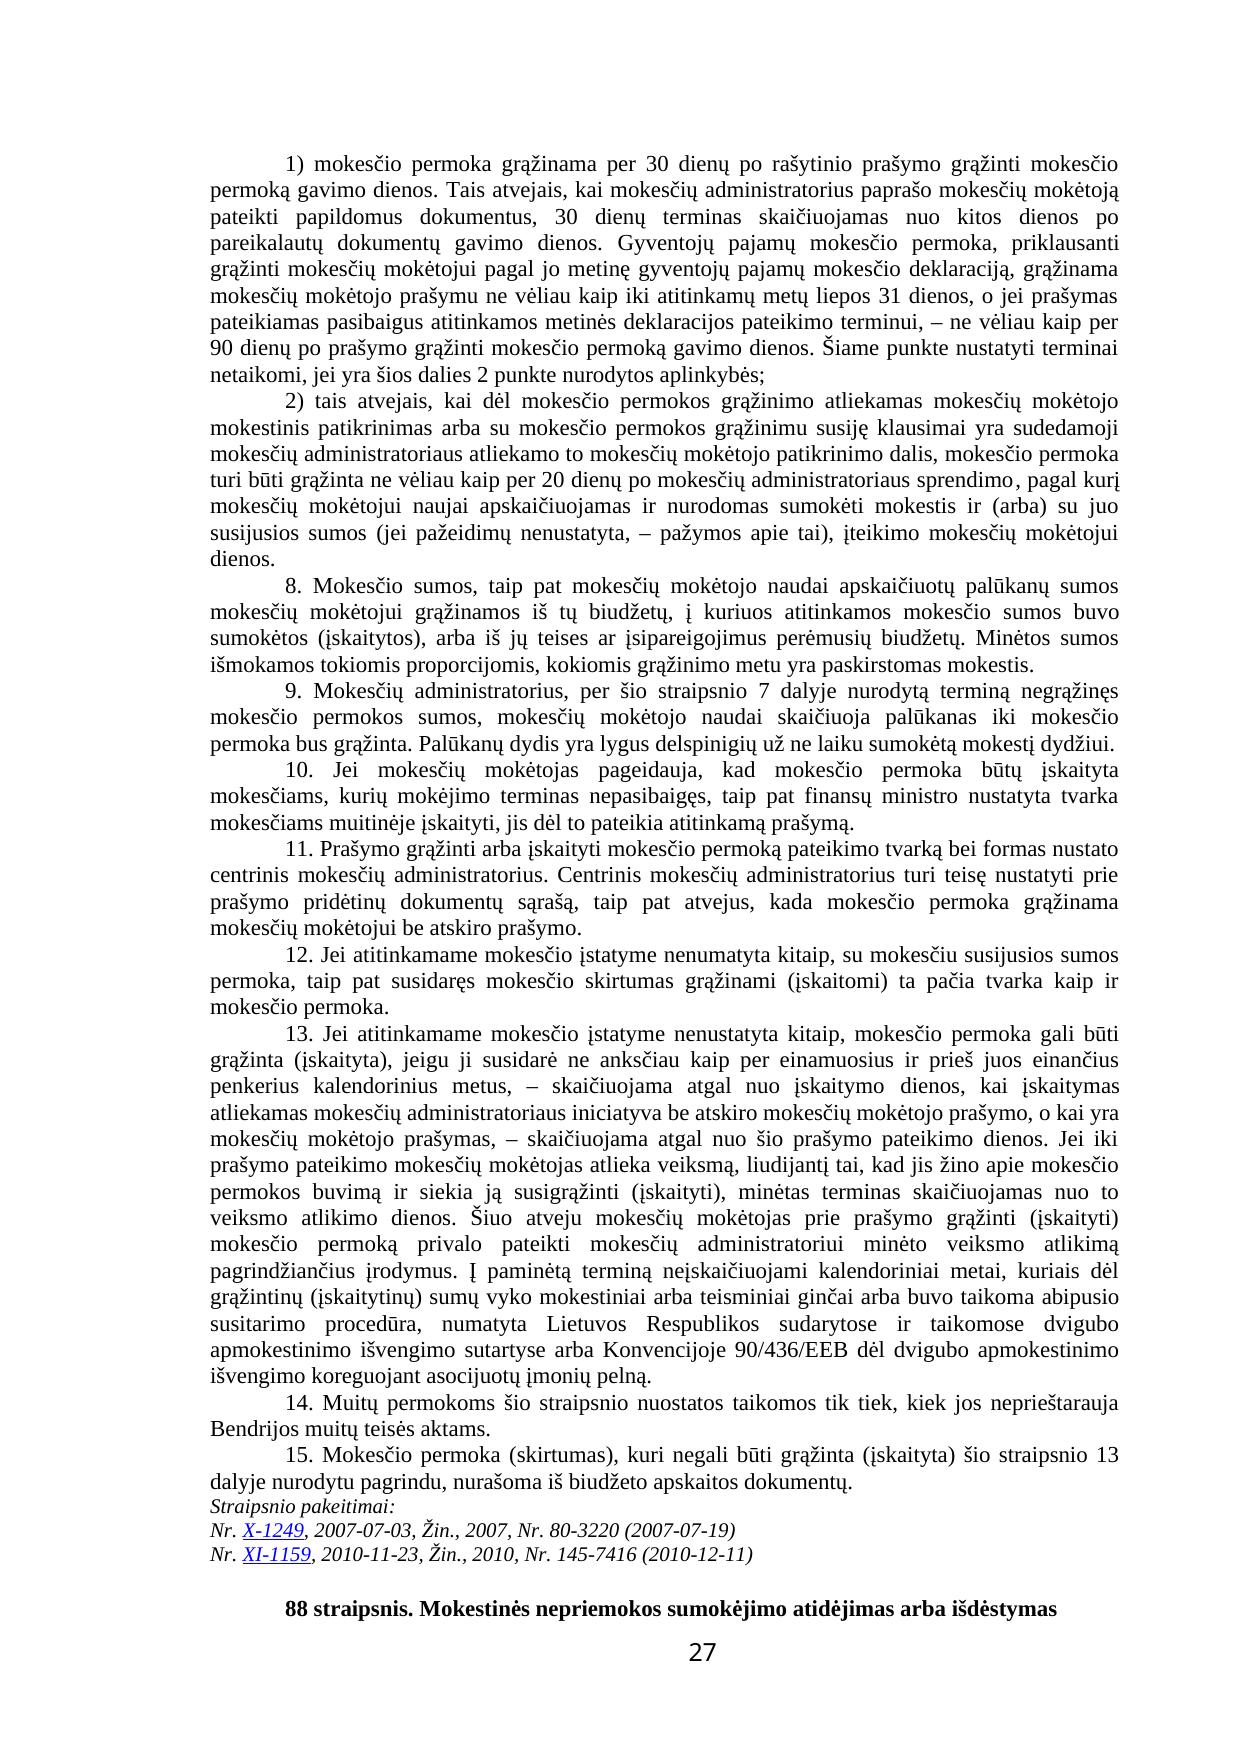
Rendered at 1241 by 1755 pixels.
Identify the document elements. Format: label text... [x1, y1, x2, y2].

text Nr. X-1249, 2007-07-03, Žin., 2007, Nr. 80-3220 (2007-07-19) [210, 1518, 1120, 1542]
text 2) tais atvejais, kai dėl mokesčio permokos grąžinimo atliekamas mokesčių mokėtojo mokestinis patikrinimas arba su mokesčio permokos grąžinimu susiję klausimai yra sudedamoji mokesčių administratoriaus atliekamo to mokesčių mokėtojo patikrinimo dalis, mokesčio permoka turi būti grąžinta ne vėliau kaip per 20 dienų po mokesčių administratoriaus sprendimo, pagal kurį mokesčių mokėtojui naujai apskaičiuojamas ir nurodomas sumokėti mokestis ir (arba) su juo susijusios sumos (jei pažeidimų nenustatyta, – pažymos apie tai), įteikimo mokesčių mokėtojui dienos. [210, 387, 1120, 572]
text 88 straipsnis. Mokestinės nepriemokos sumokėjimo atidėjimas arba išdėstymas [285, 1595, 1120, 1621]
text 10. Jei mokesčių mokėtojas pageidauja, kad mokesčio permoka būtų įskaityta mokesčiams, kurių mokėjimo terminas nepasibaigęs, taip pat finansų ministro nustatyta tvarka mokesčiams muitinėje įskaityti, jis dėl to pateikia atitinkamą prašymą. [210, 756, 1120, 835]
text 8. Mokesčio sumos, taip pat mokesčių mokėtojo naudai apskaičiuotų palūkanų sumos mokesčių mokėtojui grąžinamos iš tų biudžetų, į kuriuos atitinkamos mokesčio sumos buvo sumokėtos (įskaitytos), arba iš jų teises ar įsipareigojimus perėmusių biudžetų. Minėtos sumos išmokamos tokiomis proporcijomis, kokiomis grąžinimo metu yra paskirstomas mokestis. [210, 572, 1120, 677]
text 1) mokesčio permoka grąžinama per 30 dienų po rašytinio prašymo grąžinti mokesčio permoką gavimo dienos. Tais atvejais, kai mokesčių administratorius paprašo mokesčių mokėtoją pateikti papildomus dokumentus, 30 dienų terminas skaičiuojamas nuo kitos dienos po pareikalautų dokumentų gavimo dienos. Gyventojų pajamų mokesčio permoka, priklausanti grąžinti mokesčių mokėtojui pagal jo metinę gyventojų pajamų mokesčio deklaraciją, grąžinama mokesčių mokėtojo prašymu ne vėliau kaip iki atitinkamų metų liepos 31 dienos, o jei prašymas pateikiamas pasibaigus atitinkamos metinės deklaracijos pateikimo terminui, – ne vėliau kaip per 90 dienų po prašymo grąžinti mokesčio permoką gavimo dienos. Šiame punkte nustatyti terminai netaikomi, jei yra šios dalies 2 punkte nurodytos aplinkybės; [210, 150, 1120, 387]
text 15. Mokesčio permoka (skirtumas), kuri negali būti grąžinta (įskaityta) šio straipsnio 13 dalyje nurodytu pagrindu, nurašoma iš biudžeto apskaitos dokumentų. [210, 1441, 1120, 1494]
text Straipsnio pakeitimai: [210, 1494, 1120, 1518]
text 14. Muitų permokoms šio straipsnio nuostatos taikomos tik tiek, kiek jos neprieštarauja Bendrijos muitų teisės aktams. [210, 1389, 1120, 1441]
text 12. Jei atitinkamame mokesčio įstatyme nenumatyta kitaip, su mokesčiu susijusios sumos permoka, taip pat susidaręs mokesčio skirtumas grąžinami (įskaitomi) ta pačia tvarka kaip ir mokesčio permoka. [210, 941, 1120, 1020]
text 9. Mokesčių administratorius, per šio straipsnio 7 dalyje nurodytą terminą negrąžinęs mokesčio permokos sumos, mokesčių mokėtojo naudai skaičiuoja palūkanas iki mokesčio permoka bus grąžinta. Palūkanų dydis yra lygus delspinigių už ne laiku sumokėtą mokestį dydžiui. [210, 677, 1120, 756]
text 13. Jei atitinkamame mokesčio įstatyme nenustatyta kitaip, mokesčio permoka gali būti grąžinta (įskaityta), jeigu ji susidarė ne anksčiau kaip per einamuosius ir prieš juos einančius penkerius kalendorinius metus, – skaičiuojama atgal nuo įskaitymo dienos, kai įskaitymas atliekamas mokesčių administratoriaus iniciatyva be atskiro mokesčių mokėtojo prašymo, o kai yra mokesčių mokėtojo prašymas, – skaičiuojama atgal nuo šio prašymo pateikimo dienos. Jei iki prašymo pateikimo mokesčių mokėtojas atlieka veiksmą, liudijantį tai, kad jis žino apie mokesčio permokos buvimą ir siekia ją susigrąžinti (įskaityti), minėtas terminas skaičiuojamas nuo to veiksmo atlikimo dienos. Šiuo atveju mokesčių mokėtojas prie prašymo grąžinti (įskaityti) mokesčio permoką privalo pateikti mokesčių administratoriui minėto veiksmo atlikimą pagrindžiančius įrodymus. Į paminėtą terminą neįskaičiuojami kalendoriniai metai, kuriais dėl grąžintinų (įskaitytinų) sumų vyko mokestiniai arba teisminiai ginčai arba buvo taikoma abipusio susitarimo procedūra, numatyta Lietuvos Respublikos sudarytose ir taikomose dvigubo apmokestinimo išvengimo sutartyse arba Konvencijoje 90/436/EEB dėl dvigubo apmokestinimo išvengimo koreguojant asocijuotų įmonių pelną. [210, 1020, 1120, 1389]
text Nr. XI-1159, 2010-11-23, Žin., 2010, Nr. 145-7416 (2010-12-11) [210, 1542, 1120, 1566]
text 11. Prašymo grąžinti arba įskaityti mokesčio permoką pateikimo tvarką bei formas nustato centrinis mokesčių administratorius. Centrinis mokesčių administratorius turi teisę nustatyti prie prašymo pridėtinų dokumentų sąrašą, taip pat atvejus, kada mokesčio permoka grąžinama mokesčių mokėtojui be atskiro prašymo. [210, 835, 1120, 941]
